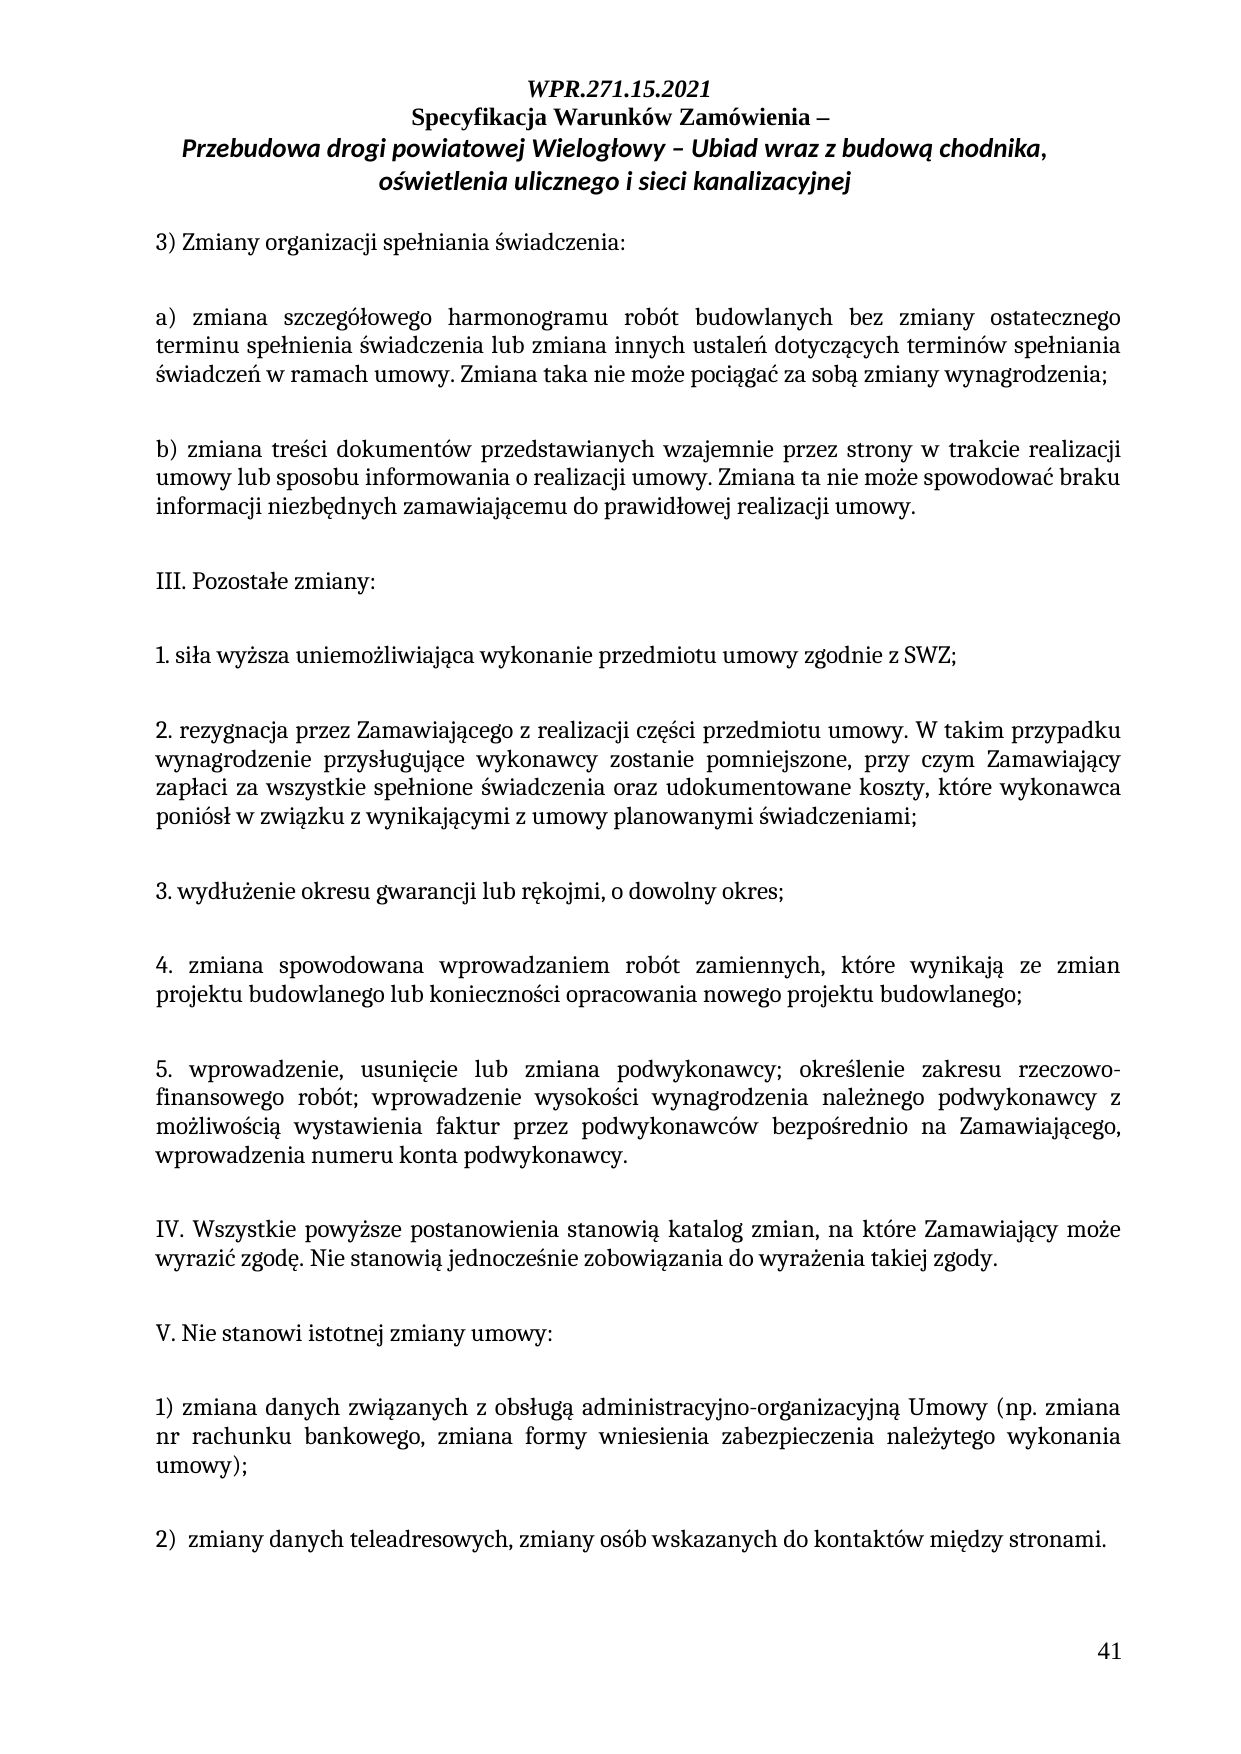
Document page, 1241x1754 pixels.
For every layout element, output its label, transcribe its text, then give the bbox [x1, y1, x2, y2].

text b) zmiana treści dokumentów przedstawianych wzajemnie przez strony w trakcie realizacji umowy lub sposobu informowania o realizacji umowy. Zmiana ta nie może spowodować braku informacji niezbędnych zamawiającemu do prawidłowej realizacji umowy. [156, 434, 1122, 521]
text 2) zmiany danych teleadresowych, zmiany osób wskazanych do kontaktów między stronami. [156, 1525, 1122, 1554]
text 1. siła wyższa uniemożliwiająca wykonanie przedmiotu umowy zgodnie z SWZ; [156, 641, 1122, 670]
text 4. zmiana spowodowana wprowadzaniem robót zamiennych, które wynikają ze zmian projektu budowlanego lub konieczności opracowania nowego projektu budowlanego; [156, 951, 1122, 1009]
text IV. Wszystkie powyższe postanowienia stanowią katalog zmian, na które Zamawiający może wyrazić zgodę. Nie stanowią jednocześnie zobowiązania do wyrażenia takiej zgody. [156, 1215, 1122, 1273]
text V. Nie stanowi istotnej zmiany umowy: [156, 1319, 1122, 1347]
text 2. rezygnacja przez Zamawiającego z realizacji części przedmiotu umowy. W takim przypadku wynagrodzenie przysługujące wykonawcy zostanie pomniejszone, przy czym Zamawiający zapłaci za wszystkie spełnione świadczenia oraz udokumentowane koszty, które wykonawca poniósł w związku z wynikającymi z umowy planowanymi świadczeniami; [156, 716, 1122, 831]
text 3. wydłużenie okresu gwarancji lub rękojmi, o dowolny okres; [156, 877, 1122, 905]
text III. Pozostałe zmiany: [156, 567, 1122, 595]
text 3) Zmiany organizacji spełniania świadczenia: [156, 228, 1122, 257]
text a) zmiana szczegółowego harmonogramu robót budowlanych bez zmiany ostatecznego terminu spełnienia świadczenia lub zmiana innych ustaleń dotyczących terminów spełniania świadczeń w ramach umowy. Zmiana taka nie może pociągać za sobą zmiany wynagrodzenia; [156, 302, 1122, 389]
text 1) zmiana danych związanych z obsługą administracyjno-organizacyjną Umowy (np. zmiana nr rachunku bankowego, zmiana formy wniesienia zabezpieczenia należytego wykonania umowy); [156, 1393, 1122, 1479]
text 5. wprowadzenie, usunięcie lub zmiana podwykonawcy; określenie zakresu rzeczowo- finansowego robót; wprowadzenie wysokości wynagrodzenia należnego podwykonawcy z możliwością wystawienia faktur przez podwykonawców bezpośrednio na Zamawiającego, wprowadzenia numeru konta podwykonawcy. [156, 1054, 1122, 1169]
